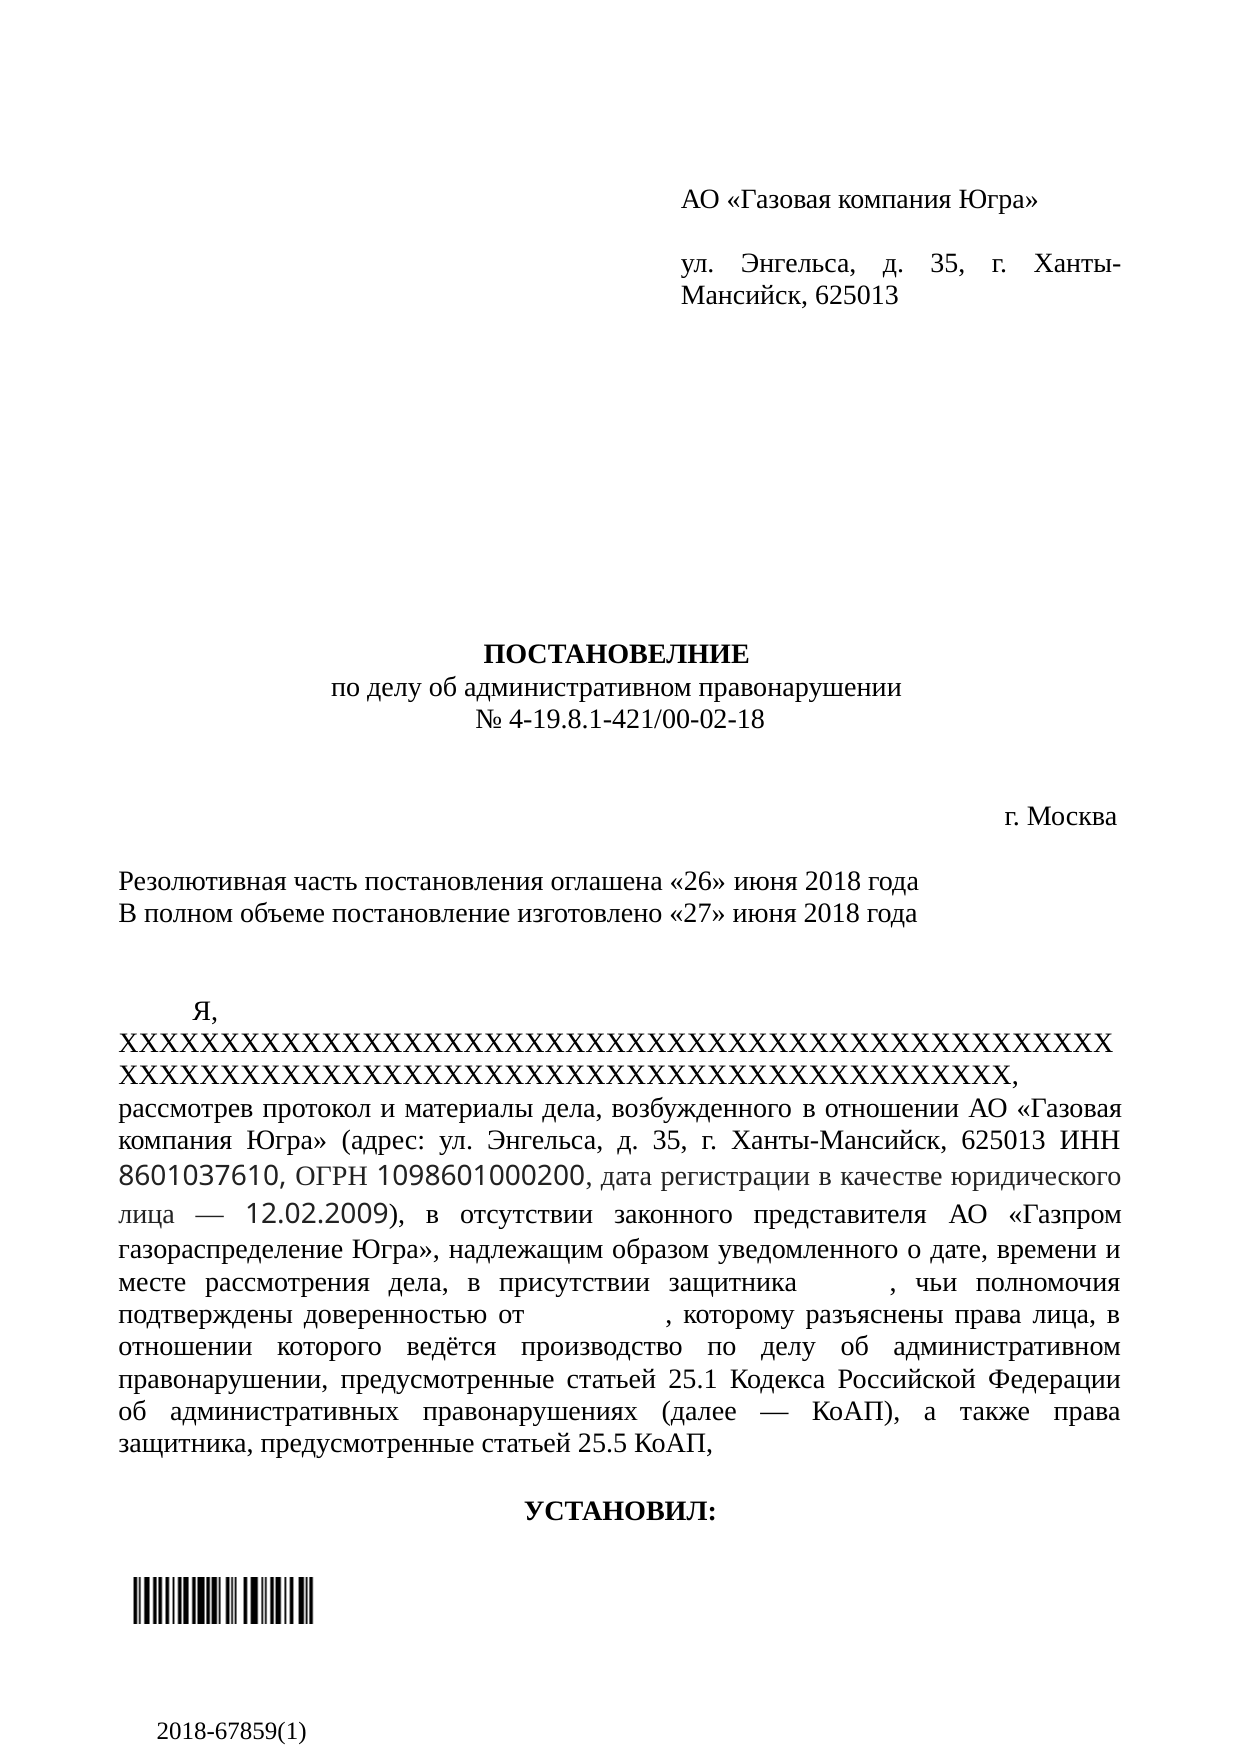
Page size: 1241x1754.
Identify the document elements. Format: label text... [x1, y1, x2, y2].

text В полном объеме постановление изготовлено «27» июня 2018 года [118, 896, 1122, 929]
text УСТАНОВИЛ: [118, 1493, 1122, 1526]
text Резолютивная часть постановления оглашена «26» июня 2018 года [118, 864, 1122, 896]
text № 4-19.8.1-421/00-02-18 [118, 702, 1122, 734]
text ул. Энгельса, д. 35, г. Ханты-Мансийск, 625013 [681, 246, 1122, 311]
picture [118, 1577, 331, 1624]
text АО «Газовая компания Югра» [681, 182, 1122, 214]
text Я, XXXXXXXXXXXXXXXXXXXXXXXXXXXXXXXXXXXXXXXXXXXXXXXXXXXXXXXXXXXXXXXXXXXXXXXXXXXXXXXXXXXXXXXXXXXXX, рассмотрев протокол и материалы дела, возбужденного в отношении АО «Газовая компания Югра» (адрес: ул. Энгельса, д. 35, г. Ханты-Мансийск, 625013 ИНН 8601037610, ОГРН 1098601000200, дата регистрации в качестве юридического лица — 12.02.2009), в отсутствии законного представителя АО «Газпром газораспределение Югра», надлежащим образом уведомленного о дате, времени и месте рассмотрения дела, в присутствии защитника , чьи полномочия подтверждены доверенностью от , которому разъяснены права лица, в отношении которого ведётся производство по делу об административном правонарушении, предусмотренные статьей 25.1 Кодекса Российской Федерации об административных правонарушениях (далее — КоАП), а также права защитника, предусмотренные статьей 25.5 КоАП, [118, 993, 1122, 1459]
text по делу об административном правонарушении [118, 669, 1122, 702]
text ПОСТАНОВЕЛНИЕ [118, 637, 1122, 669]
text г. Москва [118, 799, 1122, 832]
